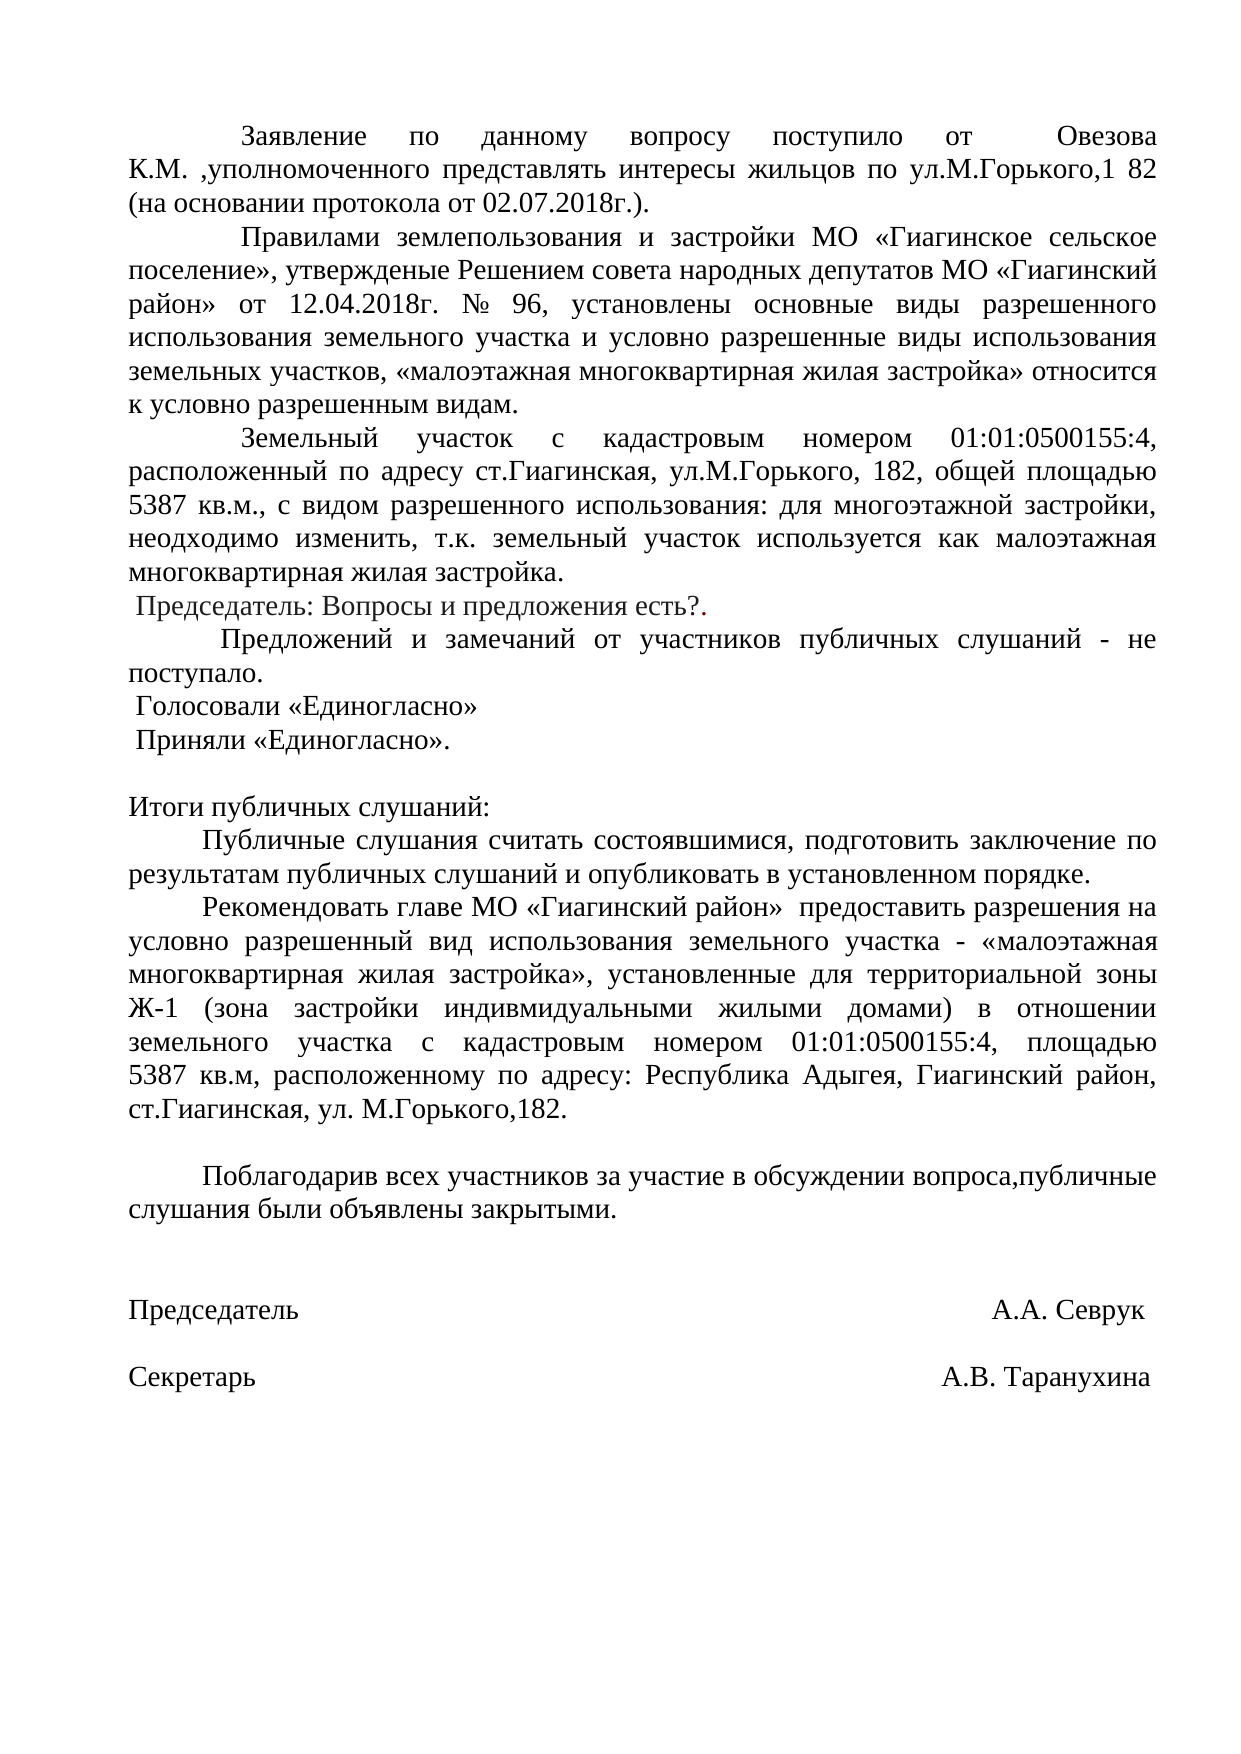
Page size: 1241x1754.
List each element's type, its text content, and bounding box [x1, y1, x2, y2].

text Публичные слушания считать состоявшимися, подготовить заключение по результатам публичных слушаний и опубликовать в установленном порядке. [128, 822, 1158, 889]
text Земельный участок с кадастровым номером 01:01:0500155:4, расположенный по адресу ст.Гиагинская, ул.М.Горького, 182, общей площадью 5387 кв.м., с видом разрешенного использования: для многоэтажной застройки, неодходимо изменить, т.к. земельный участок используется как малоэтажная многоквартирная жилая застройка. [128, 420, 1158, 588]
text Приняли «Единогласно». [128, 722, 1158, 755]
text Заявление по данному вопросу поступило от Овезова К.М. ,уполномоченного представлять интересы жильцов по ул.М.Горького,1 82 (на основании протокола от 02.07.2018г.). [128, 118, 1158, 219]
text Поблагодарив всех участников за участие в обсуждении вопроса,публичные слушания были объявлены закрытыми. [128, 1158, 1158, 1225]
text Председатель А.А. Севрук [128, 1292, 1158, 1326]
text Рекомендовать главе МО «Гиагинский район» предоставить разрешения на условно разрешенный вид использования земельного участка - «малоэтажная многоквартирная жилая застройка», установленные для территориальной зоны Ж-1 (зона застройки индивмидуальными жилыми домами) в отношении земельного участка с кадастровым номером 01:01:0500155:4, площадью 5387 кв.м, расположенному по адресу: Республика Адыгея, Гиагинский район, ст.Гиагинская, ул. М.Горького,182. [128, 889, 1158, 1124]
text Секретарь А.В. Таранухина [128, 1359, 1158, 1393]
text Голосовали «Единогласно» [128, 688, 1158, 722]
text Предложений и замечаний от участников публичных слушаний - не поступало. [128, 621, 1158, 688]
text Правилами землепользования и застройки МО «Гиагинское сельское поселение», утвержденые Решением совета народных депутатов МО «Гиагинский район» от 12.04.2018г. № 96, установлены основные виды разрешенного использования земельного участка и условно разрешенные виды использования земельных участков, «малоэтажная многоквартирная жилая застройка» относится к условно разрешенным видам. [128, 219, 1158, 420]
text Председатель: Вопросы и предложения есть?. [128, 588, 1158, 621]
text Итоги публичных слушаний: [128, 789, 1158, 822]
